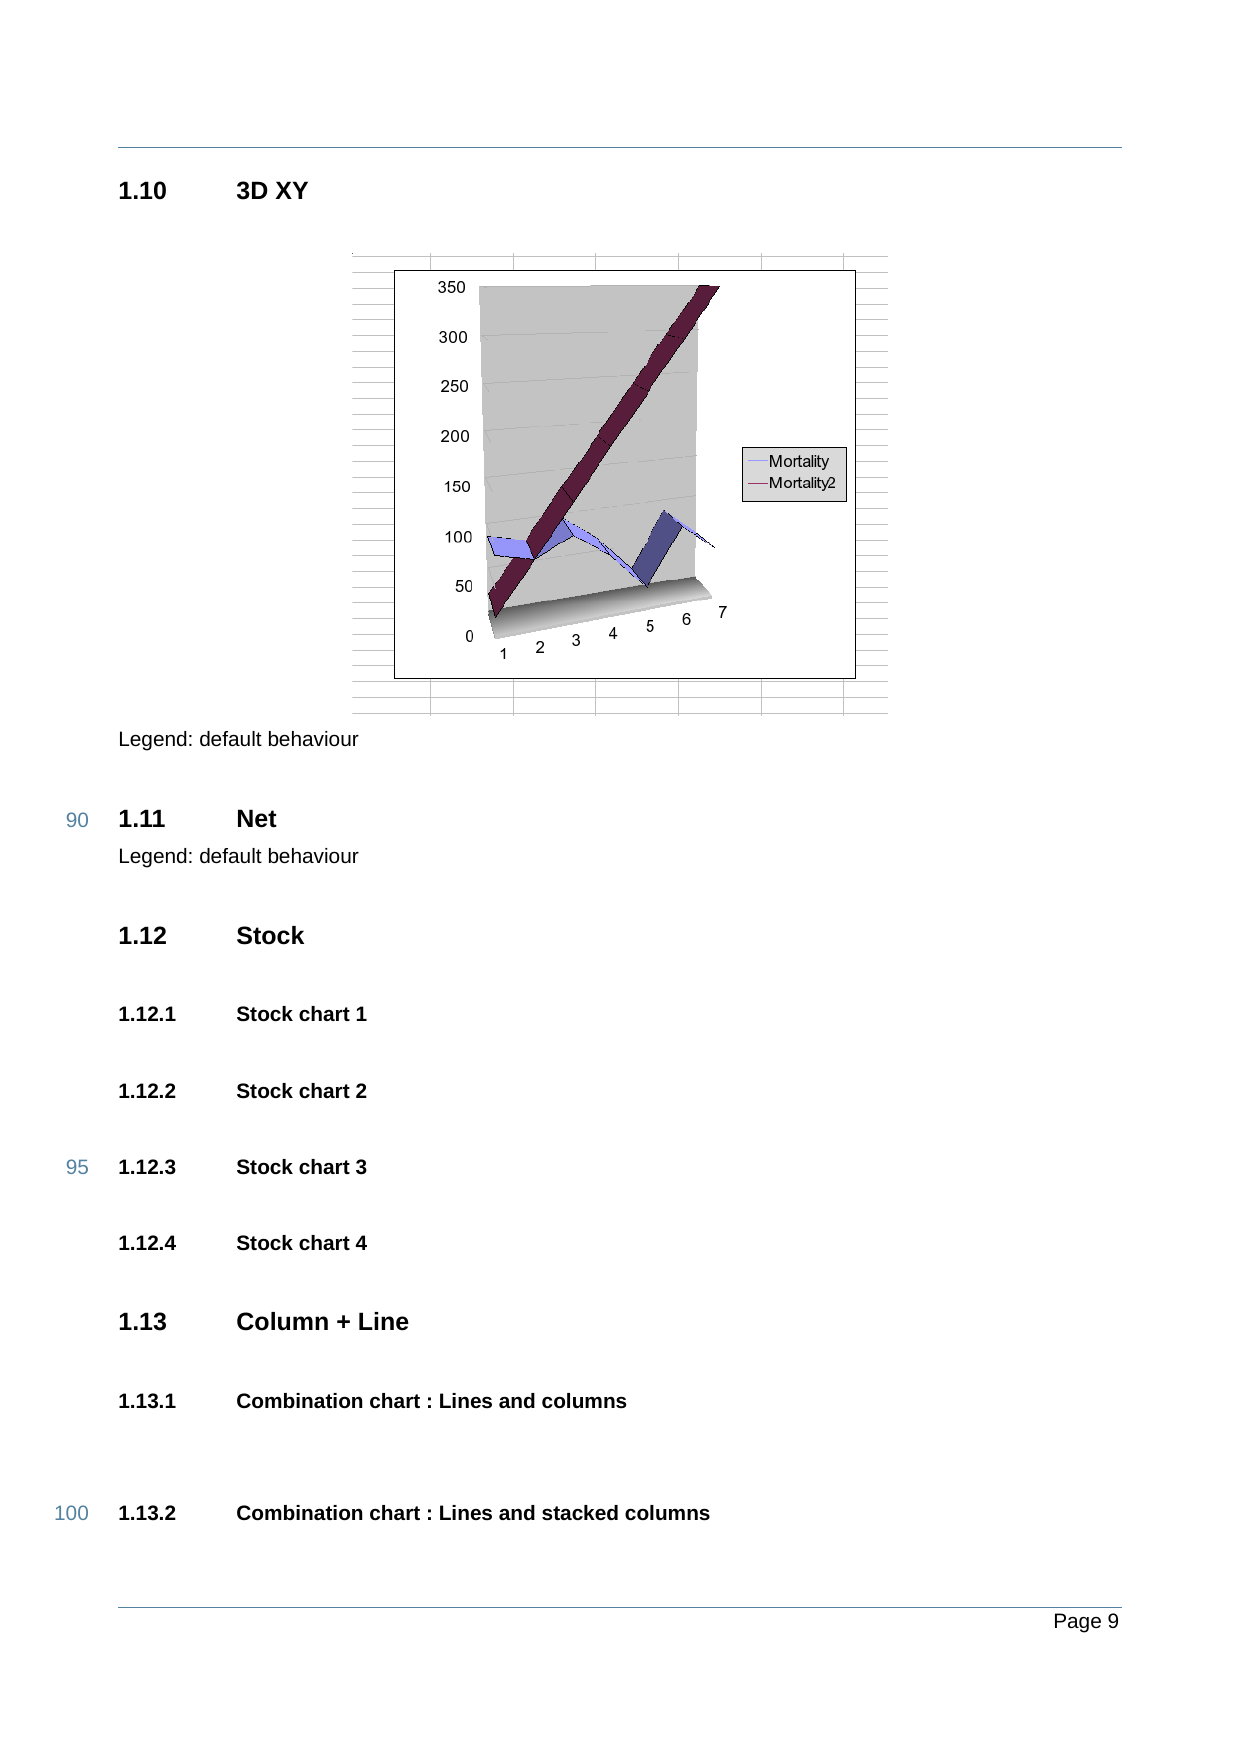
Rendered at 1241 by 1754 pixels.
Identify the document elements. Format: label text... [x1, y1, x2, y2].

subtitle Stock [118, 922, 1122, 950]
picture [352, 253, 888, 716]
subtitle 3D XY [118, 177, 1122, 205]
subtitle Net [118, 805, 1122, 833]
subtitle Combination chart : Lines and stacked columns [118, 1501, 1122, 1524]
subtitle Stock chart 1 [118, 1003, 1122, 1026]
subtitle Stock chart 4 [118, 1232, 1122, 1255]
subtitle Combination chart : Lines and columns [118, 1389, 1122, 1412]
text Legend: default behaviour [118, 728, 1122, 751]
subtitle Column + Line [118, 1308, 1122, 1336]
text Legend: default behaviour [118, 845, 1122, 868]
subtitle Stock chart 2 [118, 1079, 1122, 1102]
subtitle Stock chart 3 [118, 1156, 1122, 1179]
